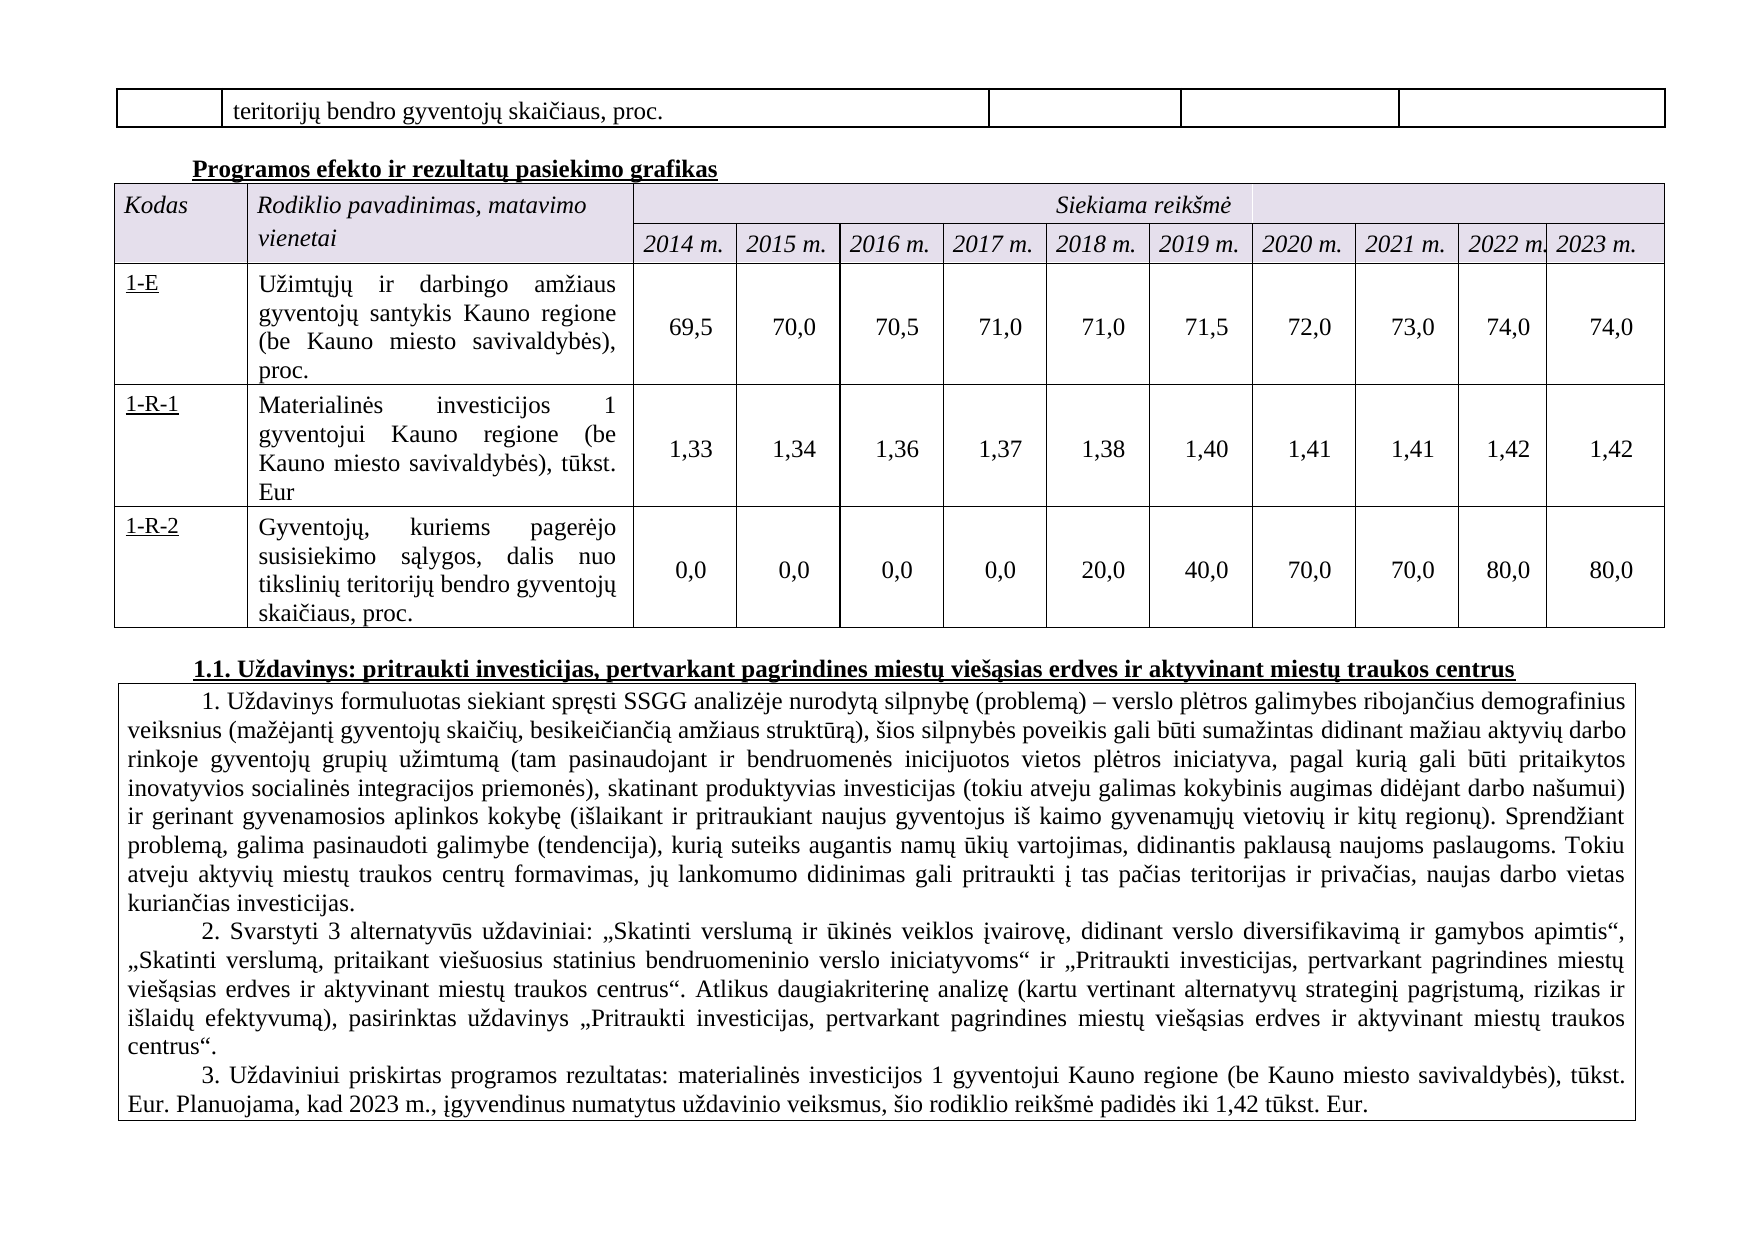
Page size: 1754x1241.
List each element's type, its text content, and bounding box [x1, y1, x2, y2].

table_cell teritorijų bendro gyventojų skaičiaus, proc. [223, 90, 988, 126]
table_cell [990, 90, 1180, 126]
table_cell 1-E [115, 264, 247, 384]
table_cell 2023 m. [1547, 224, 1664, 262]
table_cell 2014 m. [634, 224, 736, 262]
table_cell 72,0 [1253, 264, 1355, 384]
table_header [634, 184, 840, 223]
table_cell 1,40 [1150, 385, 1252, 506]
table_cell 2022 m. [1459, 224, 1546, 262]
table_cell 0,0 [737, 507, 839, 627]
table_cell 2018 m. [1047, 224, 1149, 262]
text 2. Svarstyti 3 alternatyvūs uždaviniai: „Skatinti verslumą ir ūkinės veiklos įvairovę, didinant verslo diversifikavimą ir gamybos apimtis“, „Skatinti verslumą, pritaikant viešuosius statinius bendruomeninio verslo iniciatyvoms“ ir „Pritraukti investicijas, pertvarkant pagrindines miestų viešąsias erdves ir aktyvinant miestų traukos centrus“. Atlikus daugiakriterinę analizę (kartu vertinant alternatyvų strateginį pagrįstumą, rizikas ir išlaidų efektyvumą), pasirinktas uždavinys „Pritraukti investicijas, pertvarkant pagrindines miestų viešąsias erdves ir aktyvinant miestų traukos centrus“. [119, 913, 1635, 1057]
table_cell 69,5 [634, 264, 736, 384]
table_cell [1182, 90, 1398, 126]
text Programos efekto ir rezultatų pasiekimo grafikas [118, 154, 1636, 183]
table_cell 1,36 [841, 385, 943, 506]
table_cell Gyventojų, kuriems pagerėjo susisiekimo sąlygos, dalis nuo tikslinių teritorijų bendro gyventojų skaičiaus, proc. [248, 507, 633, 627]
table_cell 0,0 [634, 507, 736, 627]
table_cell 1,42 [1547, 385, 1664, 506]
table_cell 70,0 [737, 264, 839, 384]
table_header Rodiklio pavadinimas, matavimo vienetai [248, 184, 633, 262]
table_header [943, 184, 1046, 223]
table_cell 40,0 [1150, 507, 1252, 627]
table_cell 74,0 [1547, 264, 1664, 384]
table_cell 80,0 [1547, 507, 1664, 627]
table_header [840, 184, 943, 223]
table_cell 1,38 [1047, 385, 1149, 506]
table_cell 2017 m. [944, 224, 1046, 262]
table_cell 71,5 [1150, 264, 1252, 384]
table_header [1253, 184, 1356, 223]
table_cell 1-R-1 [115, 385, 247, 506]
text 3. Uždaviniui priskirtas programos rezultatas: materialinės investicijos 1 gyventojui Kauno regione (be Kauno miesto savivaldybės), tūkst. Eur. Planuojama, kad 2023 m., įgyvendinus numatytus uždavinio veiksmus, šio rodiklio reikšmė padidės iki 1,42 tūkst. Eur. [119, 1057, 1635, 1120]
table_cell 2019 m. [1150, 224, 1252, 262]
table_cell [118, 90, 221, 126]
table_cell 0,0 [944, 507, 1046, 627]
table_cell 71,0 [944, 264, 1046, 384]
table_cell 1,42 [1459, 385, 1546, 506]
text 1. Uždavinys formuluotas siekiant spręsti SSGG analizėje nurodytą silpnybę (problemą) – verslo plėtros galimybes ribojančius demografinius veiksnius (mažėjantį gyventojų skaičių, besikeičiančią amžiaus struktūrą), šios silpnybės poveikis gali būti sumažintas didinant mažiau aktyvių darbo rinkoje gyventojų grupių užimtumą (tam pasinaudojant ir bendruomenės inicijuotos vietos plėtros iniciatyva, pagal kurią gali būti pritaikytos inovatyvios socialinės integracijos priemonės), skatinant produktyvias investicijas (tokiu atveju galimas kokybinis augimas didėjant darbo našumui) ir gerinant gyvenamosios aplinkos kokybę (išlaikant ir pritraukiant naujus gyventojus iš kaimo gyvenamųjų vietovių ir kitų regionų). Sprendžiant problemą, galima pasinaudoti galimybe (tendencija), kurią suteiks augantis namų ūkių vartojimas, didinantis paklausą naujoms paslaugoms. Tokiu atveju aktyvių miestų traukos centrų formavimas, jų lankomumo didinimas gali pritraukti į tas pačias teritorijas ir privačias, naujas darbo vietas kuriančias investicijas. [119, 684, 1635, 913]
table_header Siekiama reikšmė [1046, 184, 1252, 223]
table_cell 2020 m. [1253, 224, 1355, 262]
table_cell 1,33 [634, 385, 736, 506]
table_cell 1,41 [1253, 385, 1355, 506]
table_cell 1,37 [944, 385, 1046, 506]
table_cell 20,0 [1047, 507, 1149, 627]
table_cell 1,41 [1356, 385, 1458, 506]
table_cell Materialinės investicijos 1 gyventojui Kauno regione (be Kauno miesto savivaldybės), tūkst. Eur [248, 385, 633, 506]
table_cell 2016 m. [841, 224, 943, 262]
table_cell [1400, 90, 1664, 126]
table_cell 73,0 [1356, 264, 1458, 384]
table_cell 70,0 [1253, 507, 1355, 627]
table_header [1356, 184, 1459, 223]
table_cell 0,0 [841, 507, 943, 627]
table_cell 2021 m. [1356, 224, 1458, 262]
table_header Kodas [115, 184, 247, 262]
table_cell 70,5 [841, 264, 943, 384]
table_header [1459, 184, 1547, 223]
table_header [1547, 184, 1664, 223]
table_cell 70,0 [1356, 507, 1458, 627]
table_cell 1-R-2 [115, 507, 247, 627]
table_cell 74,0 [1459, 264, 1546, 384]
table_cell 71,0 [1047, 264, 1149, 384]
text 1.1. Uždavinys: pritraukti investicijas, pertvarkant pagrindines miestų viešąsias erdves ir aktyvinant miestų traukos centrus [118, 654, 1636, 683]
table_cell 80,0 [1459, 507, 1546, 627]
table_cell 1,34 [737, 385, 839, 506]
table_cell 2015 m. [737, 224, 839, 262]
table_cell Užimtųjų ir darbingo amžiaus gyventojų santykis Kauno regione (be Kauno miesto savivaldybės), proc. [248, 264, 633, 384]
